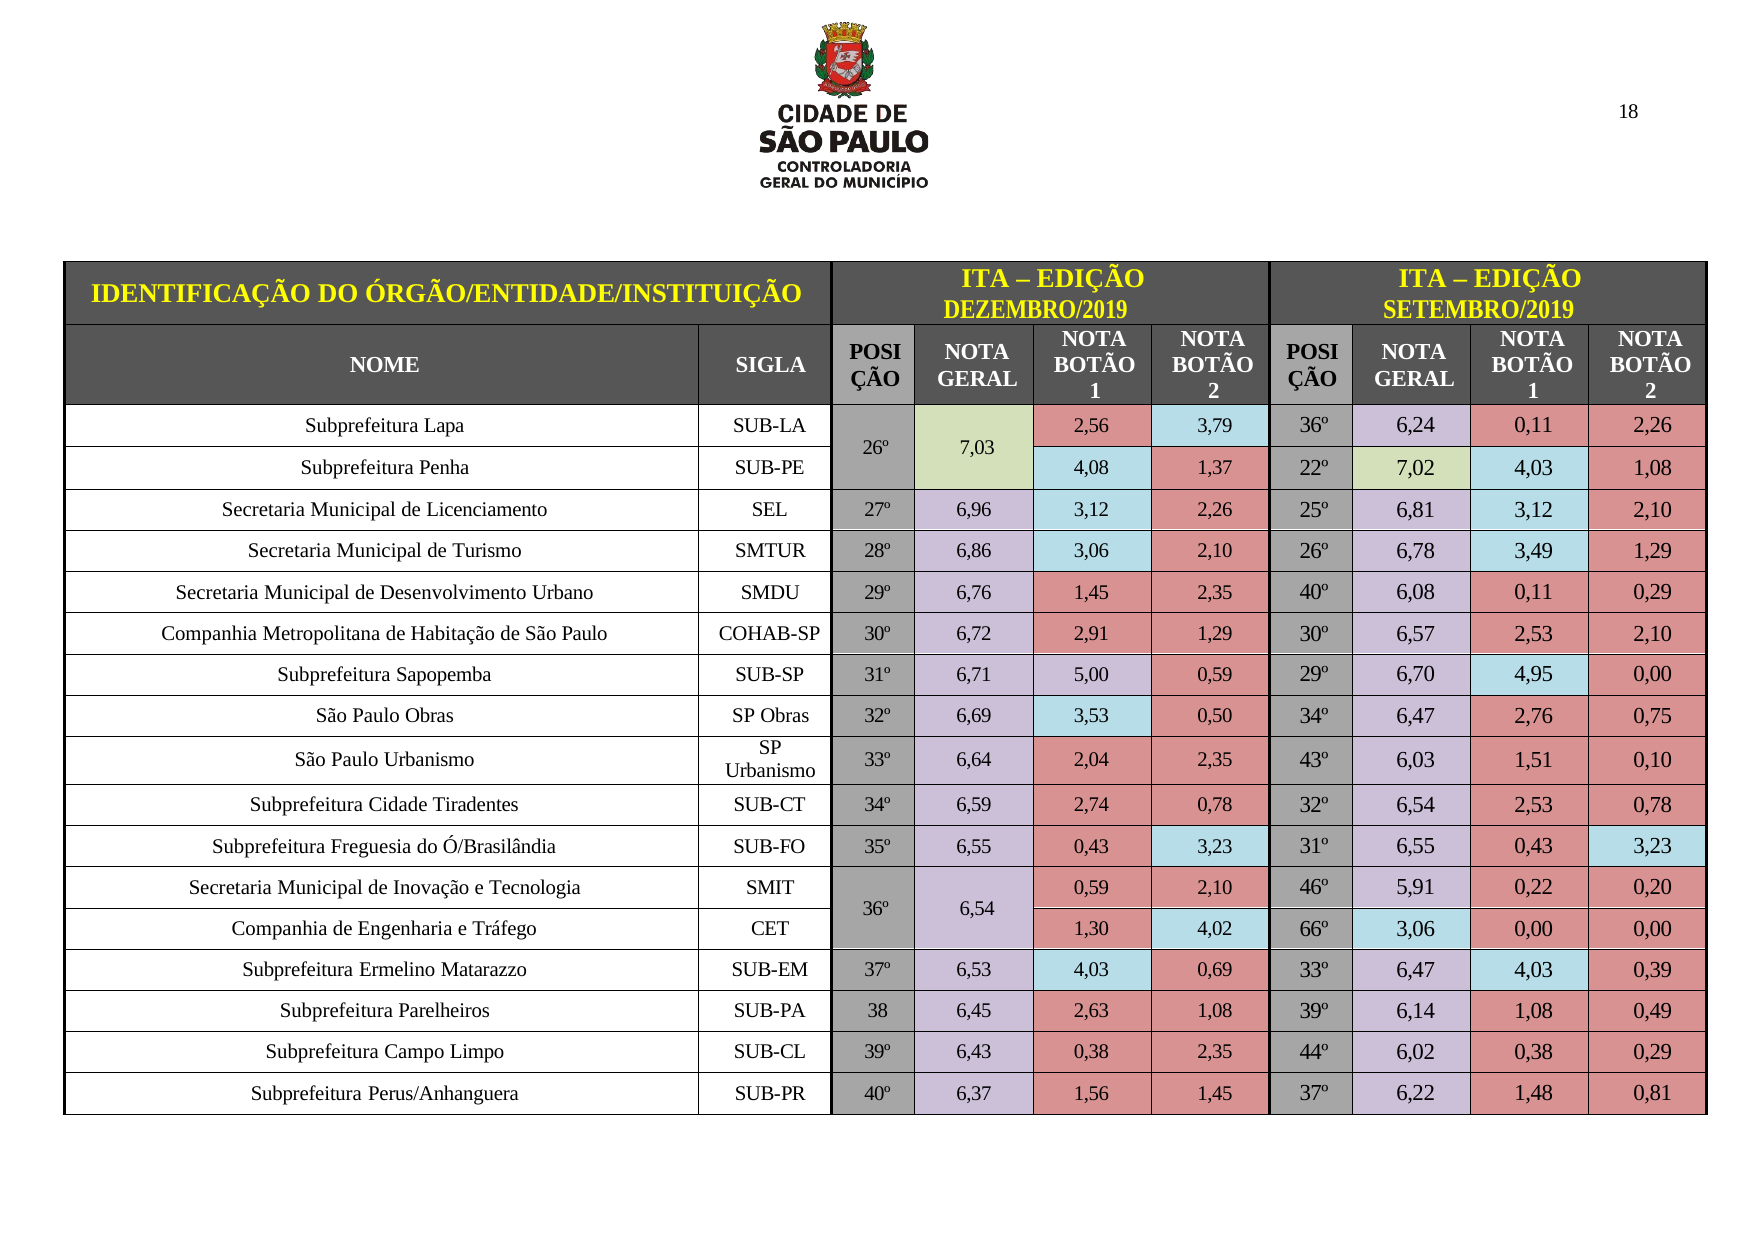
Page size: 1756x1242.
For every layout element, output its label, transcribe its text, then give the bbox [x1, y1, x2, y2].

table_cell 0,10 [1589, 737, 1705, 784]
table_cell 1,45 [1152, 1073, 1268, 1114]
table_cell SUB-SP [699, 655, 830, 695]
table_cell 6,45 [915, 991, 1033, 1031]
table_cell 3,12 [1034, 490, 1151, 529]
table_cell 6,02 [1353, 1032, 1470, 1072]
table_cell 3,06 [1034, 531, 1151, 571]
table_cell 2,53 [1471, 785, 1588, 825]
table_cell SUB-FO [699, 826, 830, 866]
table_cell 31º [833, 655, 914, 695]
table_cell Subprefeitura Cidade Tiradentes [66, 785, 698, 825]
table_cell 0,00 [1589, 655, 1705, 695]
table_cell 6,57 [1353, 613, 1470, 653]
table_cell 6,64 [915, 737, 1033, 784]
table_cell Secretaria Municipal de Desenvolvimento Urbano [66, 572, 698, 612]
table_cell NOTA BOTÃO 2 [1589, 325, 1705, 404]
table_cell 43º [1271, 737, 1352, 784]
table_cell 0,38 [1034, 1032, 1151, 1072]
table_cell 40º [833, 1073, 914, 1114]
table_cell 0,43 [1034, 826, 1151, 866]
table_cell 6,69 [915, 696, 1033, 736]
table_cell 33º [833, 737, 914, 784]
table_cell 6,14 [1353, 991, 1470, 1031]
table_cell Subprefeitura Penha [66, 447, 698, 489]
table_header IDENTIFICAÇÃO DO ÓRGÃO/ENTIDADE/INSTITUIÇÃO [66, 262, 830, 324]
table_cell 6,24 [1353, 405, 1470, 446]
table_cell NOTA GERAL [1353, 325, 1470, 404]
table_cell 4,03 [1471, 447, 1588, 489]
table_cell Secretaria Municipal de Inovação e Tecnologia [66, 867, 698, 907]
table_cell 2,10 [1152, 867, 1268, 907]
table_cell 6,70 [1353, 655, 1470, 695]
table_cell 4,03 [1471, 950, 1588, 990]
table_cell 6,78 [1353, 531, 1470, 571]
table_cell Secretaria Municipal de Turismo [66, 531, 698, 571]
table_cell Companhia Metropolitana de Habitação de São Paulo [66, 613, 698, 653]
table_cell 29º [833, 572, 914, 612]
table_cell 0,50 [1152, 696, 1268, 736]
table_cell 0,29 [1589, 1032, 1705, 1072]
table_cell 6,08 [1353, 572, 1470, 612]
table_cell 34º [1271, 696, 1352, 736]
table_cell 22º [1271, 447, 1352, 489]
table_cell 2,04 [1034, 737, 1151, 784]
table_cell Subprefeitura Parelheiros [66, 991, 698, 1031]
table_cell 2,26 [1589, 405, 1705, 446]
table_cell SUB-CT [699, 785, 830, 825]
table_cell SEL [699, 490, 830, 529]
table_cell 0,00 [1589, 909, 1705, 948]
table_cell 3,23 [1589, 826, 1705, 866]
table_cell 26º [833, 405, 914, 489]
table_cell 44º [1271, 1032, 1352, 1072]
table_cell NOTA BOTÃO 2 [1152, 325, 1268, 404]
table_cell 0,49 [1589, 991, 1705, 1031]
table_cell 35º [833, 826, 914, 866]
table_cell 66º [1271, 909, 1352, 948]
table_header ITA – EDIÇÃO SETEMBRO/2019 [1271, 262, 1705, 324]
table_cell SIGLA [699, 325, 830, 404]
table_cell 6,72 [915, 613, 1033, 653]
table_cell SUB-PE [699, 447, 830, 489]
table_cell 1,08 [1152, 991, 1268, 1031]
table_cell 34º [833, 785, 914, 825]
table_cell 25º [1271, 490, 1352, 529]
table_cell 0,75 [1589, 696, 1705, 736]
table_cell 1,48 [1471, 1073, 1588, 1114]
table_cell São Paulo Obras [66, 696, 698, 736]
table_cell NOTA GERAL [915, 325, 1033, 404]
table_cell Subprefeitura Ermelino Matarazzo [66, 950, 698, 990]
table_cell 6,37 [915, 1073, 1033, 1114]
table_cell CET [699, 909, 830, 948]
table_cell 6,43 [915, 1032, 1033, 1072]
table_cell 3,12 [1471, 490, 1588, 529]
table_cell SMIT [699, 867, 830, 907]
table_cell SMTUR [699, 531, 830, 571]
table_cell 0,00 [1471, 909, 1588, 948]
table_cell POSI ÇÃO [833, 325, 914, 404]
table_cell 2,35 [1152, 737, 1268, 784]
table_cell NOTA BOTÃO 1 [1034, 325, 1151, 404]
table_cell Secretaria Municipal de Licenciamento [66, 490, 698, 529]
table_cell 1,56 [1034, 1073, 1151, 1114]
table_cell 40º [1271, 572, 1352, 612]
table_cell 4,03 [1034, 950, 1151, 990]
table_cell Subprefeitura Freguesia do Ó/Brasilândia [66, 826, 698, 866]
table_cell 2,76 [1471, 696, 1588, 736]
table_cell SP Obras [699, 696, 830, 736]
table_cell 3,06 [1353, 909, 1470, 948]
table_cell 2,53 [1471, 613, 1588, 653]
table_header ITA – EDIÇÃO DEZEMBRO/2019 [833, 262, 1268, 324]
table_cell 2,56 [1034, 405, 1151, 446]
table_cell 6,55 [915, 826, 1033, 866]
table_cell 6,81 [1353, 490, 1470, 529]
table_cell 39º [1271, 991, 1352, 1031]
table_cell 6,53 [915, 950, 1033, 990]
table_cell 3,49 [1471, 531, 1588, 571]
table_cell 0,38 [1471, 1032, 1588, 1072]
table_cell 1,30 [1034, 909, 1151, 948]
table_cell Companhia de Engenharia e Tráfego [66, 909, 698, 948]
table_cell 31º [1271, 826, 1352, 866]
table_cell 6,54 [1353, 785, 1470, 825]
table_cell 2,35 [1152, 1032, 1268, 1072]
table_cell POSI ÇÃO [1271, 325, 1352, 404]
table_cell 27º [833, 490, 914, 529]
table_cell 0,81 [1589, 1073, 1705, 1114]
table_cell SUB-EM [699, 950, 830, 990]
table_cell 2,10 [1152, 531, 1268, 571]
table_cell 2,10 [1589, 613, 1705, 653]
table_cell 4,95 [1471, 655, 1588, 695]
table_cell Subprefeitura Campo Limpo [66, 1032, 698, 1072]
table_cell 6,47 [1353, 950, 1470, 990]
table_cell 7,02 [1353, 447, 1470, 489]
table_cell NOME [66, 325, 698, 404]
table_cell 3,23 [1152, 826, 1268, 866]
table_cell 6,59 [915, 785, 1033, 825]
table_cell 1,37 [1152, 447, 1268, 489]
table_cell 6,47 [1353, 696, 1470, 736]
table_cell 46º [1271, 867, 1352, 907]
table_cell 2,35 [1152, 572, 1268, 612]
table_cell 6,96 [915, 490, 1033, 529]
table_cell 1,08 [1589, 447, 1705, 489]
table_cell 2,10 [1589, 490, 1705, 529]
table_cell 6,86 [915, 531, 1033, 571]
table_cell SUB-LA [699, 405, 830, 446]
table_cell 6,71 [915, 655, 1033, 695]
table_cell SUB-PR [699, 1073, 830, 1114]
table_cell 28º [833, 531, 914, 571]
table_cell 6,03 [1353, 737, 1470, 784]
table_cell 39º [833, 1032, 914, 1072]
table_cell 7,03 [915, 405, 1033, 489]
table_cell 2,26 [1152, 490, 1268, 529]
table_cell 0,11 [1471, 405, 1588, 446]
table_cell Subprefeitura Lapa [66, 405, 698, 446]
table_cell 6,22 [1353, 1073, 1470, 1114]
table_cell COHAB-SP [699, 613, 830, 653]
table_cell 2,63 [1034, 991, 1151, 1031]
table_cell NOTA BOTÃO 1 [1471, 325, 1588, 404]
table_cell 0,59 [1034, 867, 1151, 907]
table_cell 37º [833, 950, 914, 990]
table_cell 0,29 [1589, 572, 1705, 612]
table_cell 4,08 [1034, 447, 1151, 489]
table_cell 6,55 [1353, 826, 1470, 866]
table_cell 0,43 [1471, 826, 1588, 866]
table_cell SP Urbanismo [699, 737, 830, 784]
table_cell 32º [833, 696, 914, 736]
table_cell 1,45 [1034, 572, 1151, 612]
table_cell 1,08 [1471, 991, 1588, 1031]
table_cell 1,51 [1471, 737, 1588, 784]
table_cell 6,54 [915, 867, 1033, 948]
table_cell SMDU [699, 572, 830, 612]
table_cell 36º [1271, 405, 1352, 446]
table_cell 5,91 [1353, 867, 1470, 907]
table_cell 30º [833, 613, 914, 653]
table_cell 0,20 [1589, 867, 1705, 907]
table_cell SUB-PA [699, 991, 830, 1031]
table_cell 2,91 [1034, 613, 1151, 653]
table_cell 3,53 [1034, 696, 1151, 736]
table_cell 4,02 [1152, 909, 1268, 948]
table_cell 0,59 [1152, 655, 1268, 695]
table_cell 37º [1271, 1073, 1352, 1114]
table_cell 6,76 [915, 572, 1033, 612]
table_cell 26º [1271, 531, 1352, 571]
table_cell 30º [1271, 613, 1352, 653]
table_cell 0,11 [1471, 572, 1588, 612]
table_cell 32º [1271, 785, 1352, 825]
table_cell 2,74 [1034, 785, 1151, 825]
table_cell 5,00 [1034, 655, 1151, 695]
table_cell 0,22 [1471, 867, 1588, 907]
table_cell 38 [833, 991, 914, 1031]
table_cell 29º [1271, 655, 1352, 695]
table_cell 1,29 [1152, 613, 1268, 653]
table_cell Subprefeitura Sapopemba [66, 655, 698, 695]
table_cell 3,79 [1152, 405, 1268, 446]
table_cell São Paulo Urbanismo [66, 737, 698, 784]
table_cell SUB-CL [699, 1032, 830, 1072]
table_cell 0,39 [1589, 950, 1705, 990]
table_cell 1,29 [1589, 531, 1705, 571]
table_cell 0,69 [1152, 950, 1268, 990]
table_cell 33º [1271, 950, 1352, 990]
table_cell 36º [833, 867, 914, 948]
table_cell Subprefeitura Perus/Anhanguera [66, 1073, 698, 1114]
table_cell 0,78 [1152, 785, 1268, 825]
table_cell 0,78 [1589, 785, 1705, 825]
